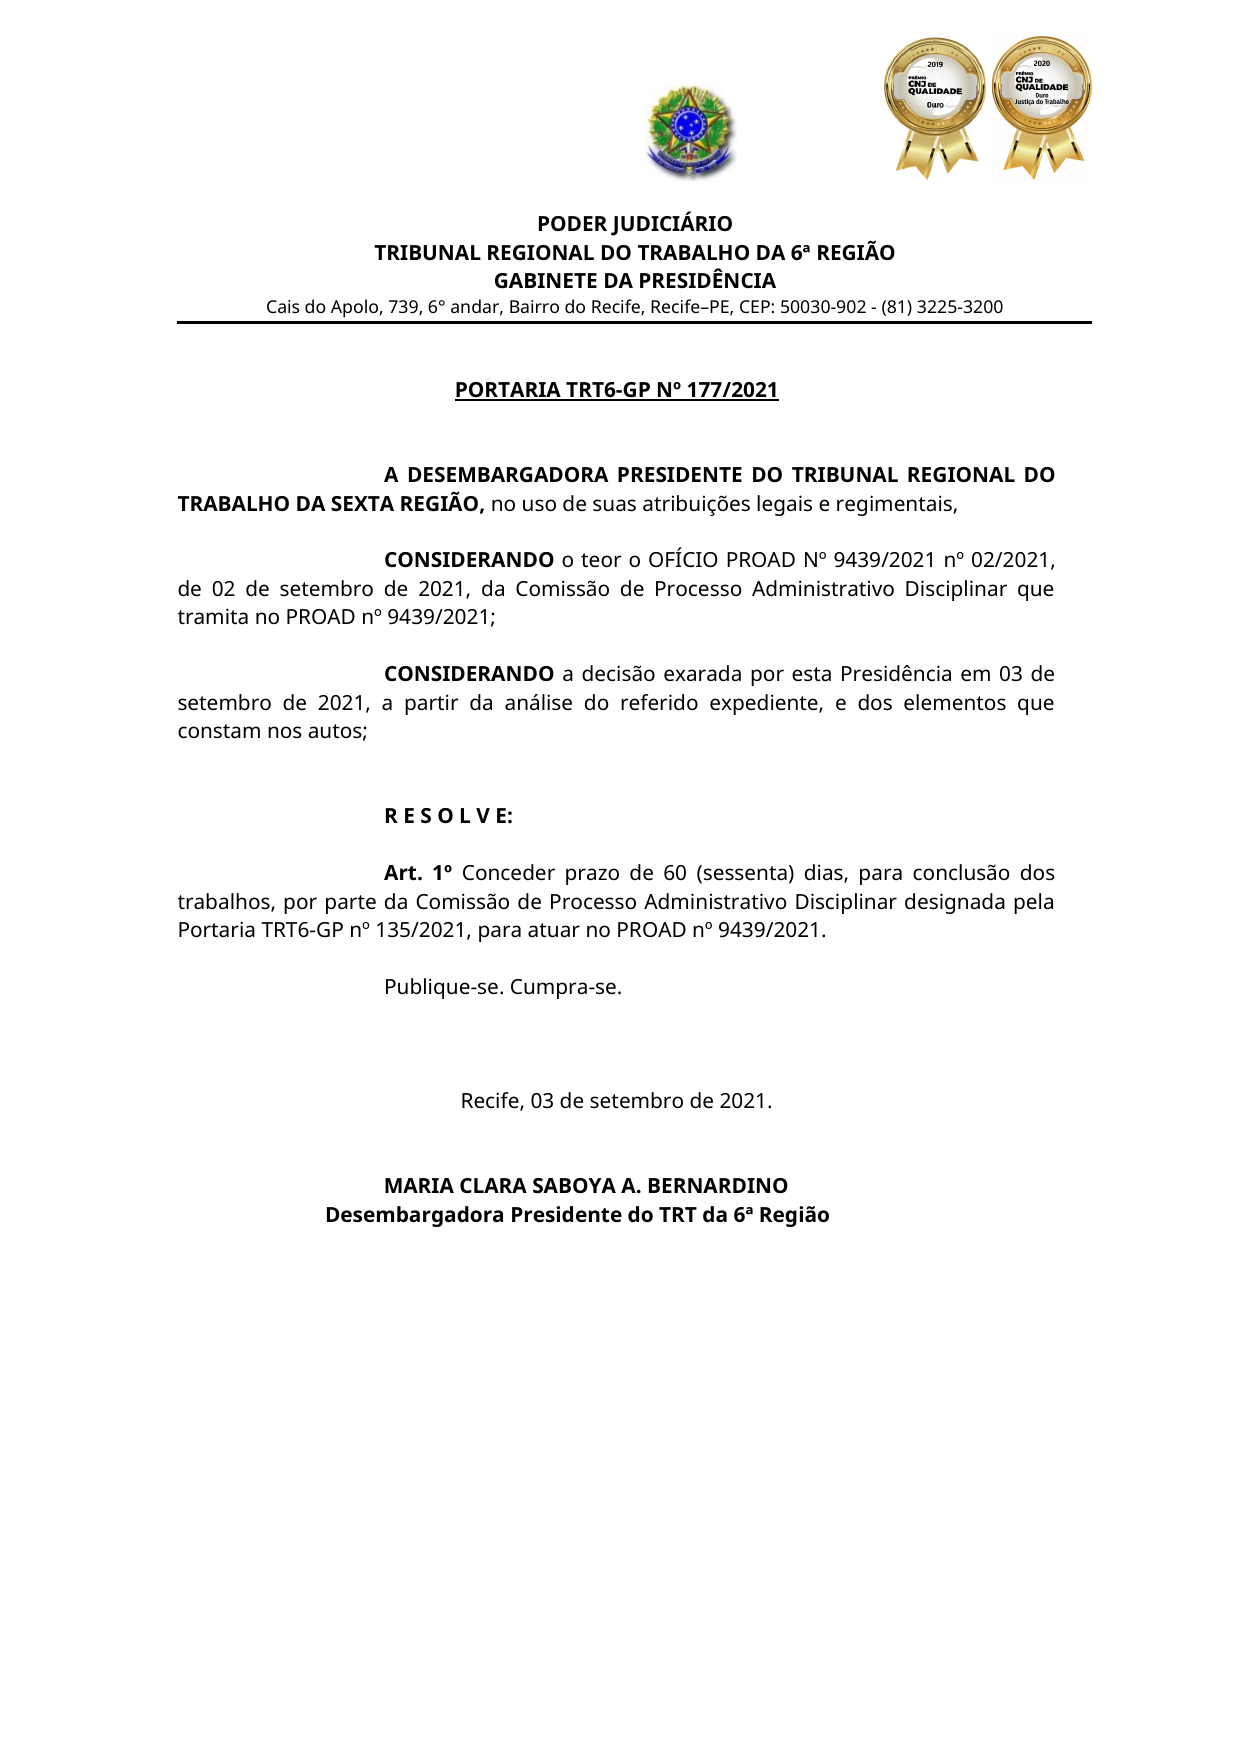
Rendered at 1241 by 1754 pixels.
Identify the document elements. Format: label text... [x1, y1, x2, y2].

text Publique-se. Cumpra-se. [177, 972, 1056, 1001]
text A DESEMBARGADORA PRESIDENTE DO TRIBUNAL REGIONAL DO TRABALHO DA SEXTA REGIÃO, no uso de suas atribuições legais e regimentais, [177, 460, 1056, 517]
text CONSIDERANDO a decisão exarada por esta Presidência em 03 de setembro de 2021, a partir da análise do referido expediente, e dos elementos que constam nos autos; [177, 659, 1056, 745]
picture [991, 35, 1093, 181]
text MARIA CLARA SABOYA A. BERNARDINO [177, 1171, 1092, 1200]
text CONSIDERANDO o teor o OFÍCIO PROAD Nº 9439/2021 nº 02/2021, de 02 de setembro de 2021, da Comissão de Processo Administrativo Disciplinar que tramita no PROAD nº 9439/2021; [177, 546, 1056, 631]
text PORTARIA TRT6-GP Nº 177/2021 [177, 375, 1056, 403]
text Desembargadora Presidente do TRT da 6ª Região [177, 1200, 1092, 1228]
text Art. 1º Conceder prazo de 60 (sessenta) dias, para conclusão dos trabalhos, por parte da Comissão de Processo Administrativo Disciplinar designada pela Portaria TRT6-GP nº 135/2021, para atuar no PROAD nº 9439/2021. [177, 858, 1056, 944]
picture [883, 37, 987, 181]
picture [644, 85, 738, 181]
text R E S O L V E: [177, 802, 1056, 830]
text Recife, 03 de setembro de 2021. [177, 1086, 1056, 1114]
